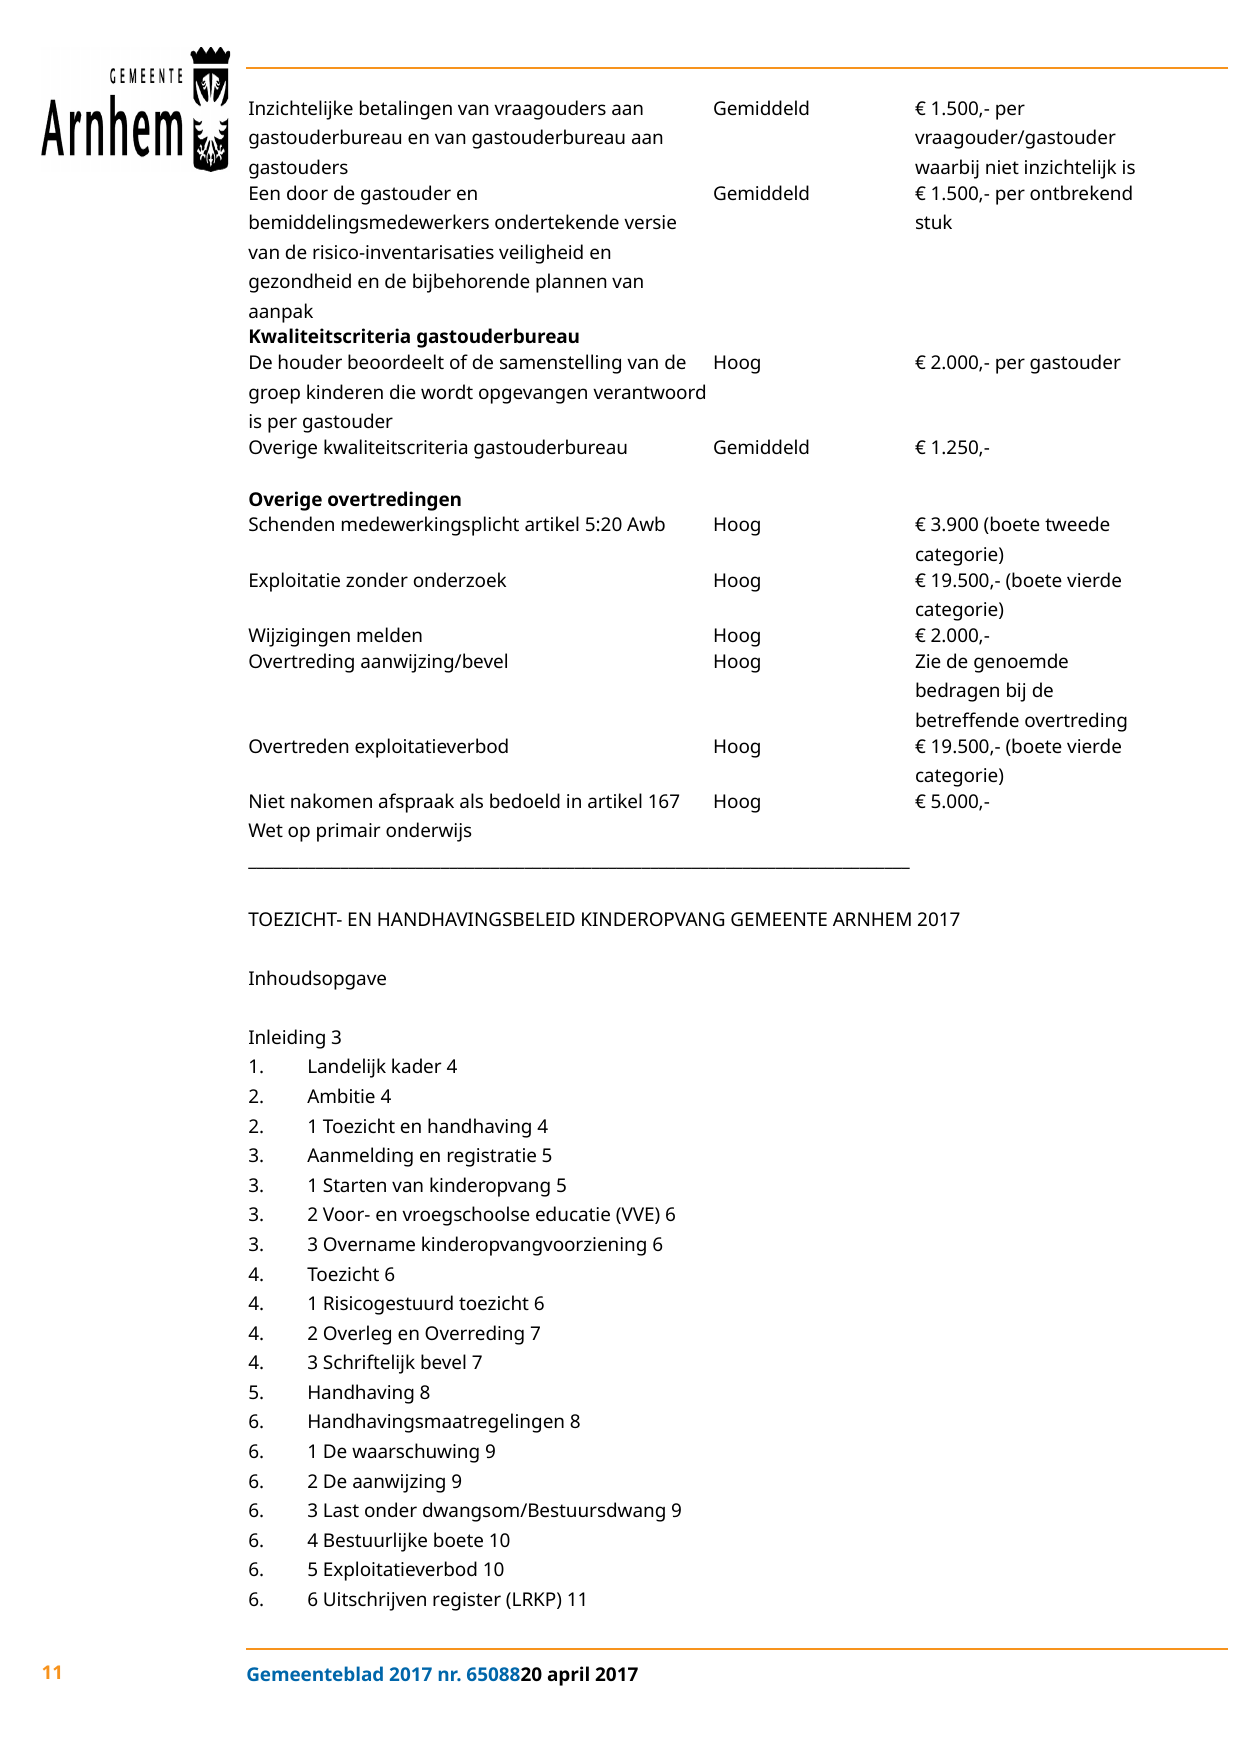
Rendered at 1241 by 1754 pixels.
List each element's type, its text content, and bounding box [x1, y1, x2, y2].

table_cell Overige kwaliteitscriteria gastouderbureau [248, 434, 713, 460]
list Handhavingsmaatregelingen 8 [248, 1409, 1152, 1434]
list 1 Risicogestuurd toezicht 6 [248, 1290, 1152, 1316]
picture [41, 47, 231, 172]
table_cell [713, 460, 915, 486]
table_cell Kwaliteitscriteria gastouderbureau [248, 324, 713, 349]
table_cell € 1.500,- per ontbrekend stuk [915, 180, 1152, 324]
list 1 Starten van kinderopvang 5 [248, 1172, 1152, 1198]
table_cell [713, 324, 915, 349]
table_cell € 3.900 (boete tweede categorie) [915, 512, 1152, 567]
table_cell [713, 486, 915, 512]
table_cell Hoog [713, 733, 915, 788]
list Handhaving 8 [248, 1379, 1152, 1405]
table_cell Hoog [713, 622, 915, 648]
table_cell Zie de genoemde bedragen bij de betreffende overtreding [915, 648, 1152, 733]
table_cell € 2.000,- [915, 622, 1152, 648]
table_cell Gemiddeld [713, 180, 915, 324]
list 6 Uitschrijven register (LRKP) 11 [248, 1586, 1152, 1612]
table_cell Gemiddeld [713, 434, 915, 460]
table_cell [915, 324, 1152, 349]
list Ambitie 4 [248, 1083, 1152, 1109]
table_cell Een door de gastouder en bemiddelingsmedewerkers ondertekende versie van de risico-inventarisaties veiligheid en gezondheid en de bijbehorende plannen van aanpak [248, 180, 713, 324]
table_cell € 1.250,- [915, 434, 1152, 460]
list 2 Overleg en Overreding 7 [248, 1320, 1152, 1346]
text _______________________________________________________________________________ [248, 847, 1152, 872]
list 5 Exploitatieverbod 10 [248, 1557, 1152, 1582]
table_cell [915, 460, 1152, 486]
table_cell Overtreding aanwijzing/bevel [248, 648, 713, 733]
list 2 Voor- en vroegschoolse educatie (VVE) 6 [248, 1202, 1152, 1227]
text Inleiding 3 [248, 1024, 1152, 1050]
table_cell Inzichtelijke betalingen van vraagouders aan gastouderbureau en van gastouderbureau aan gastouders [248, 95, 713, 180]
text TOEZICHT- EN HANDHAVINGSBELEID KINDEROPVANG GEMEENTE ARNHEM 2017 [248, 906, 1152, 932]
list Landelijk kader 4 [248, 1054, 1152, 1079]
table_cell Schenden medewerkingsplicht artikel 5:20 Awb [248, 512, 713, 567]
table_cell Hoog [713, 350, 915, 434]
table_cell Hoog [713, 648, 915, 733]
table_cell [915, 486, 1152, 512]
list 1 De waarschuwing 9 [248, 1438, 1152, 1464]
list 3 Last onder dwangsom/Bestuursdwang 9 [248, 1497, 1152, 1523]
table_cell De houder beoordeelt of de samenstelling van de groep kinderen die wordt opgevangen verantwoord is per gastouder [248, 350, 713, 434]
table_cell € 5.000,- [915, 788, 1152, 843]
table_cell € 2.000,- per gastouder [915, 350, 1152, 434]
text Inhoudsopgave [248, 965, 1152, 991]
table_cell Niet nakomen afspraak als bedoeld in artikel 167 Wet op primair onderwijs [248, 788, 713, 843]
list 2 De aanwijzing 9 [248, 1468, 1152, 1494]
list 3 Overname kinderopvangvoorziening 6 [248, 1231, 1152, 1257]
list 1 Toezicht en handhaving 4 [248, 1113, 1152, 1139]
table_cell € 19.500,- (boete vierde categorie) [915, 733, 1152, 788]
table_cell Hoog [713, 788, 915, 843]
table_cell Overtreden exploitatieverbod [248, 733, 713, 788]
list 4 Bestuurlijke boete 10 [248, 1527, 1152, 1553]
table_cell Exploitatie zonder onderzoek [248, 567, 713, 622]
list Aanmelding en registratie 5 [248, 1142, 1152, 1168]
list Toezicht 6 [248, 1261, 1152, 1287]
list 3 Schriftelijk bevel 7 [248, 1349, 1152, 1375]
table_cell Overige overtredingen [248, 486, 713, 512]
table_cell Hoog [713, 567, 915, 622]
table_cell Wijzigingen melden [248, 622, 713, 648]
table_cell € 1.500,- per vraagouder/gastouder waarbij niet inzichtelijk is [915, 95, 1152, 180]
table_cell [248, 460, 713, 486]
table_cell Gemiddeld [713, 95, 915, 180]
table_cell € 19.500,- (boete vierde categorie) [915, 567, 1152, 622]
table_cell Hoog [713, 512, 915, 567]
